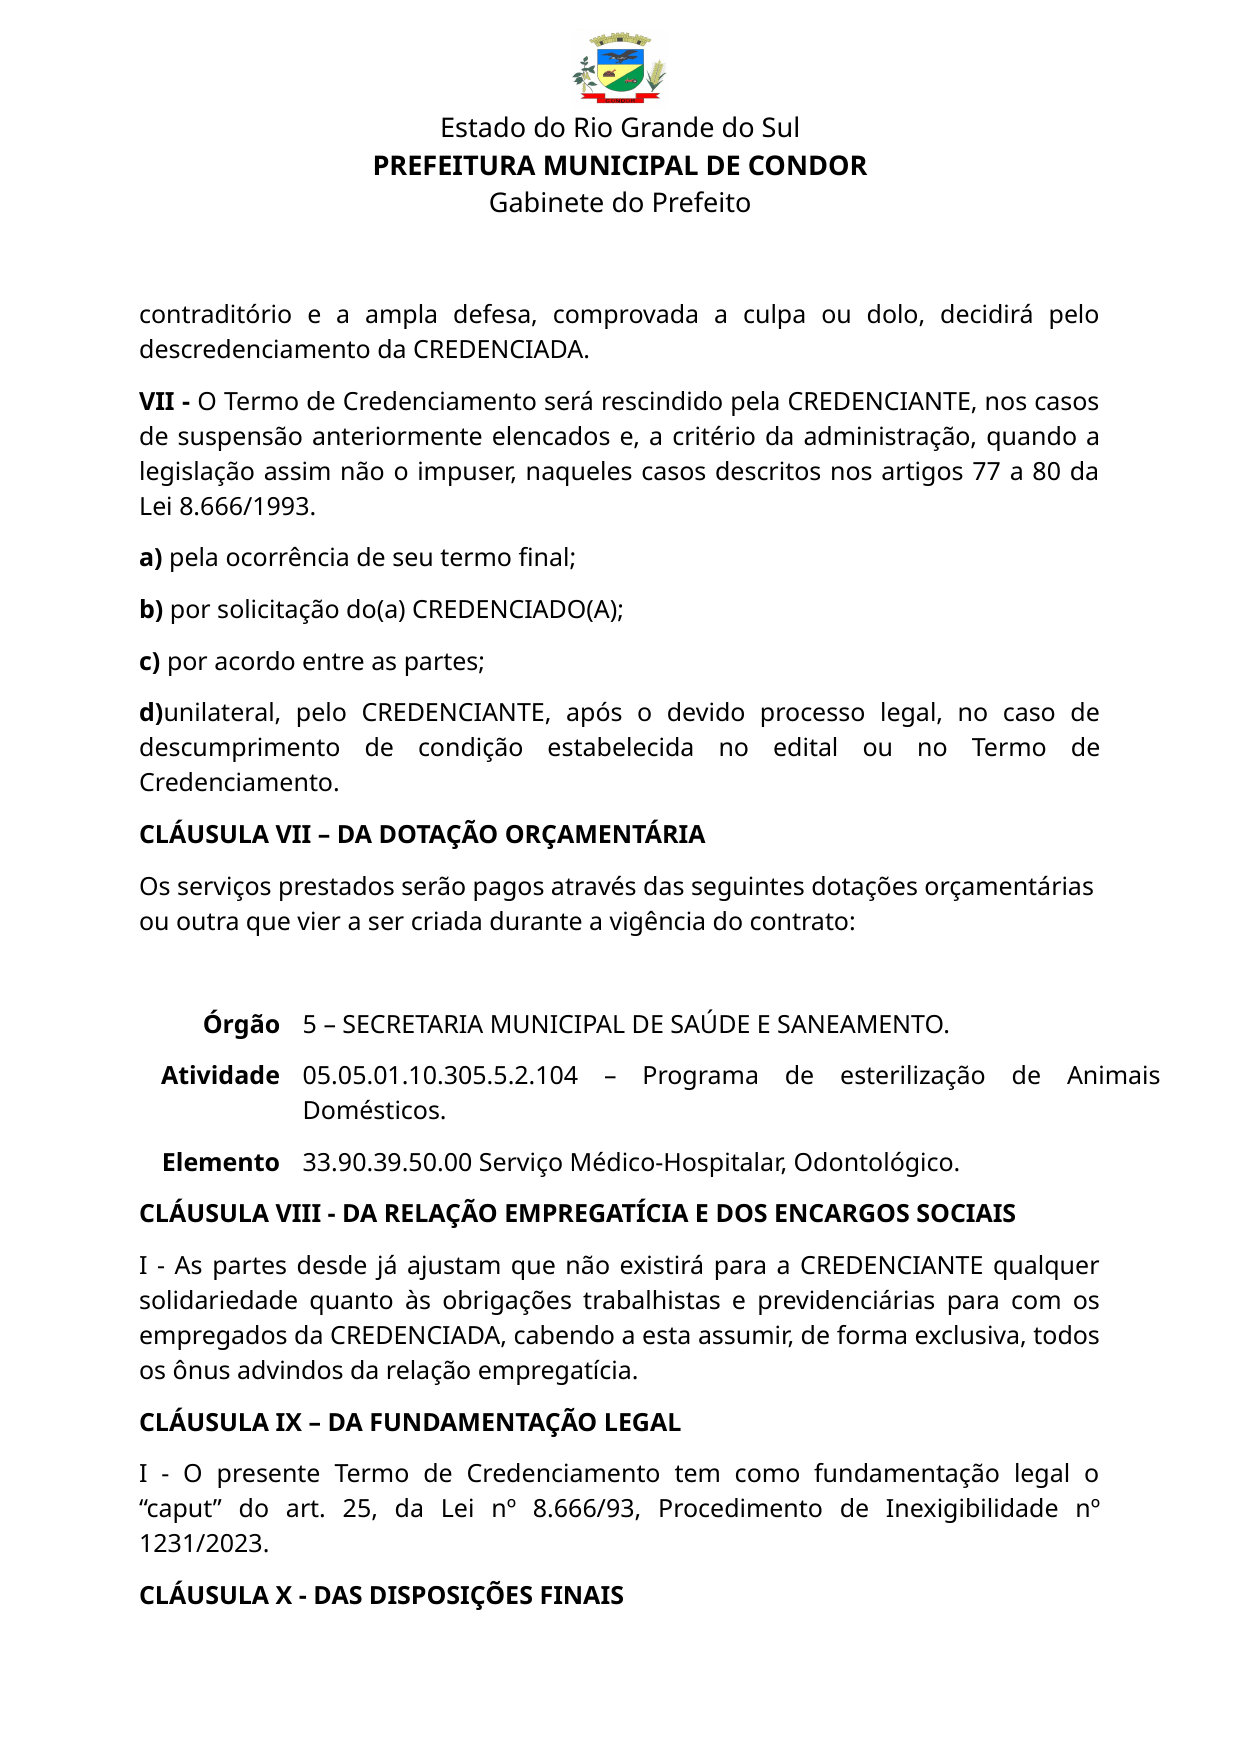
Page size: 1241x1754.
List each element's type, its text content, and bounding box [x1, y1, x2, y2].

text d)unilateral, pelo CREDENCIANTE, após o devido processo legal, no caso de descumprimento de condição estabelecida no edital ou no Termo de Credenciamento. [139, 695, 1101, 799]
text a) pela ocorrência de seu termo final; [139, 540, 1101, 574]
table_cell 5 – SECRETARIA MUNICIPAL DE SAÚDE E SANEAMENTO. [291, 1006, 1173, 1058]
table_cell Órgão [128, 1006, 291, 1058]
text c) por acordo entre as partes; [139, 643, 1101, 677]
text CLÁUSULA X - DAS DISPOSIÇÕES FINAIS [139, 1578, 1101, 1612]
table_cell Elemento [128, 1145, 291, 1196]
text b) por solicitação do(a) CREDENCIADO(A); [139, 592, 1101, 626]
table_header [128, 955, 291, 1006]
table_cell Atividade [128, 1058, 291, 1144]
table_cell 05.05.01.10.305.5.2.104 – Programa de esterilização de Animais Domésticos. [291, 1058, 1173, 1144]
text Os serviços prestados serão pagos através das seguintes dotações orçamentárias ou outra que vier a ser criada durante a vigência do contrato: [139, 868, 1101, 937]
table_header [291, 955, 1173, 1006]
text CLÁUSULA IX – DA FUNDAMENTAÇÃO LEGAL [139, 1404, 1101, 1438]
table_cell 33.90.39.50.00 Serviço Médico-Hospitalar, Odontológico. [291, 1145, 1173, 1196]
text contraditório e a ampla defesa, comprovada a culpa ou dolo, decidirá pelo descredenciamento da CREDENCIADA. [139, 297, 1101, 366]
text CLÁUSULA VIII - DA RELAÇÃO EMPREGATÍCIA E DOS ENCARGOS SOCIAIS [139, 1196, 1101, 1230]
text I - O presente Termo de Credenciamento tem como fundamentação legal o “caput” do art. 25, da Lei nº 8.666/93, Procedimento de Inexigibilidade nº 1231/2023. [139, 1456, 1101, 1560]
text CLÁUSULA VII – DA DOTAÇÃO ORÇAMENTÁRIA [139, 817, 1101, 851]
text VII - O Termo de Credenciamento será rescindido pela CREDENCIANTE, nos casos de suspensão anteriormente elencados e, a critério da administração, quando a legislação assim não o impuser, naqueles casos descritos nos artigos 77 a 80 da Lei 8.666/1993. [139, 383, 1101, 522]
text I - As partes desde já ajustam que não existirá para a CREDENCIANTE qualquer solidariedade quanto às obrigações trabalhistas e previdenciárias para com os empregados da CREDENCIADA, cabendo a esta assumir, de forma exclusiva, todos os ônus advindos da relação empregatícia. [139, 1248, 1101, 1387]
